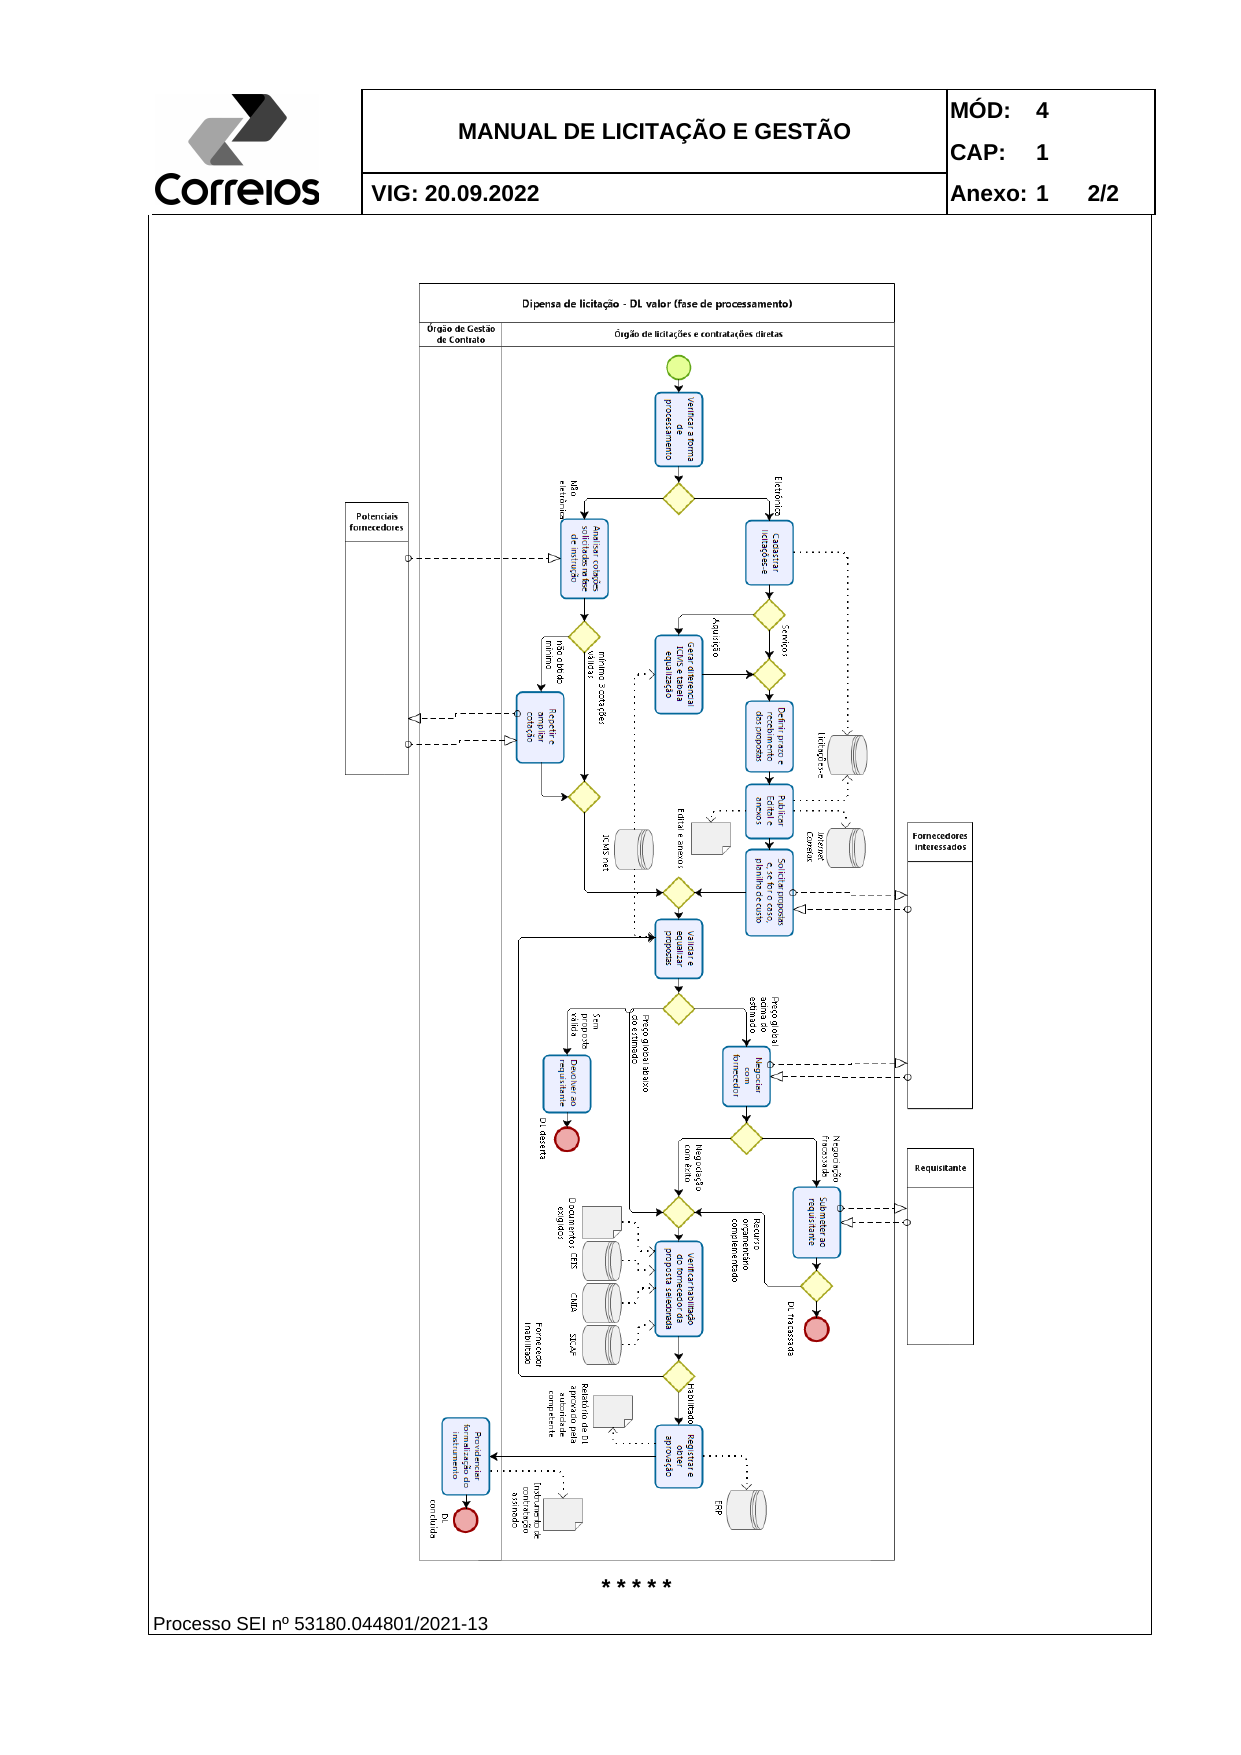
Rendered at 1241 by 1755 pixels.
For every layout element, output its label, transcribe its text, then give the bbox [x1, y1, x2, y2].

text * * * * * [149, 1574, 1125, 1601]
